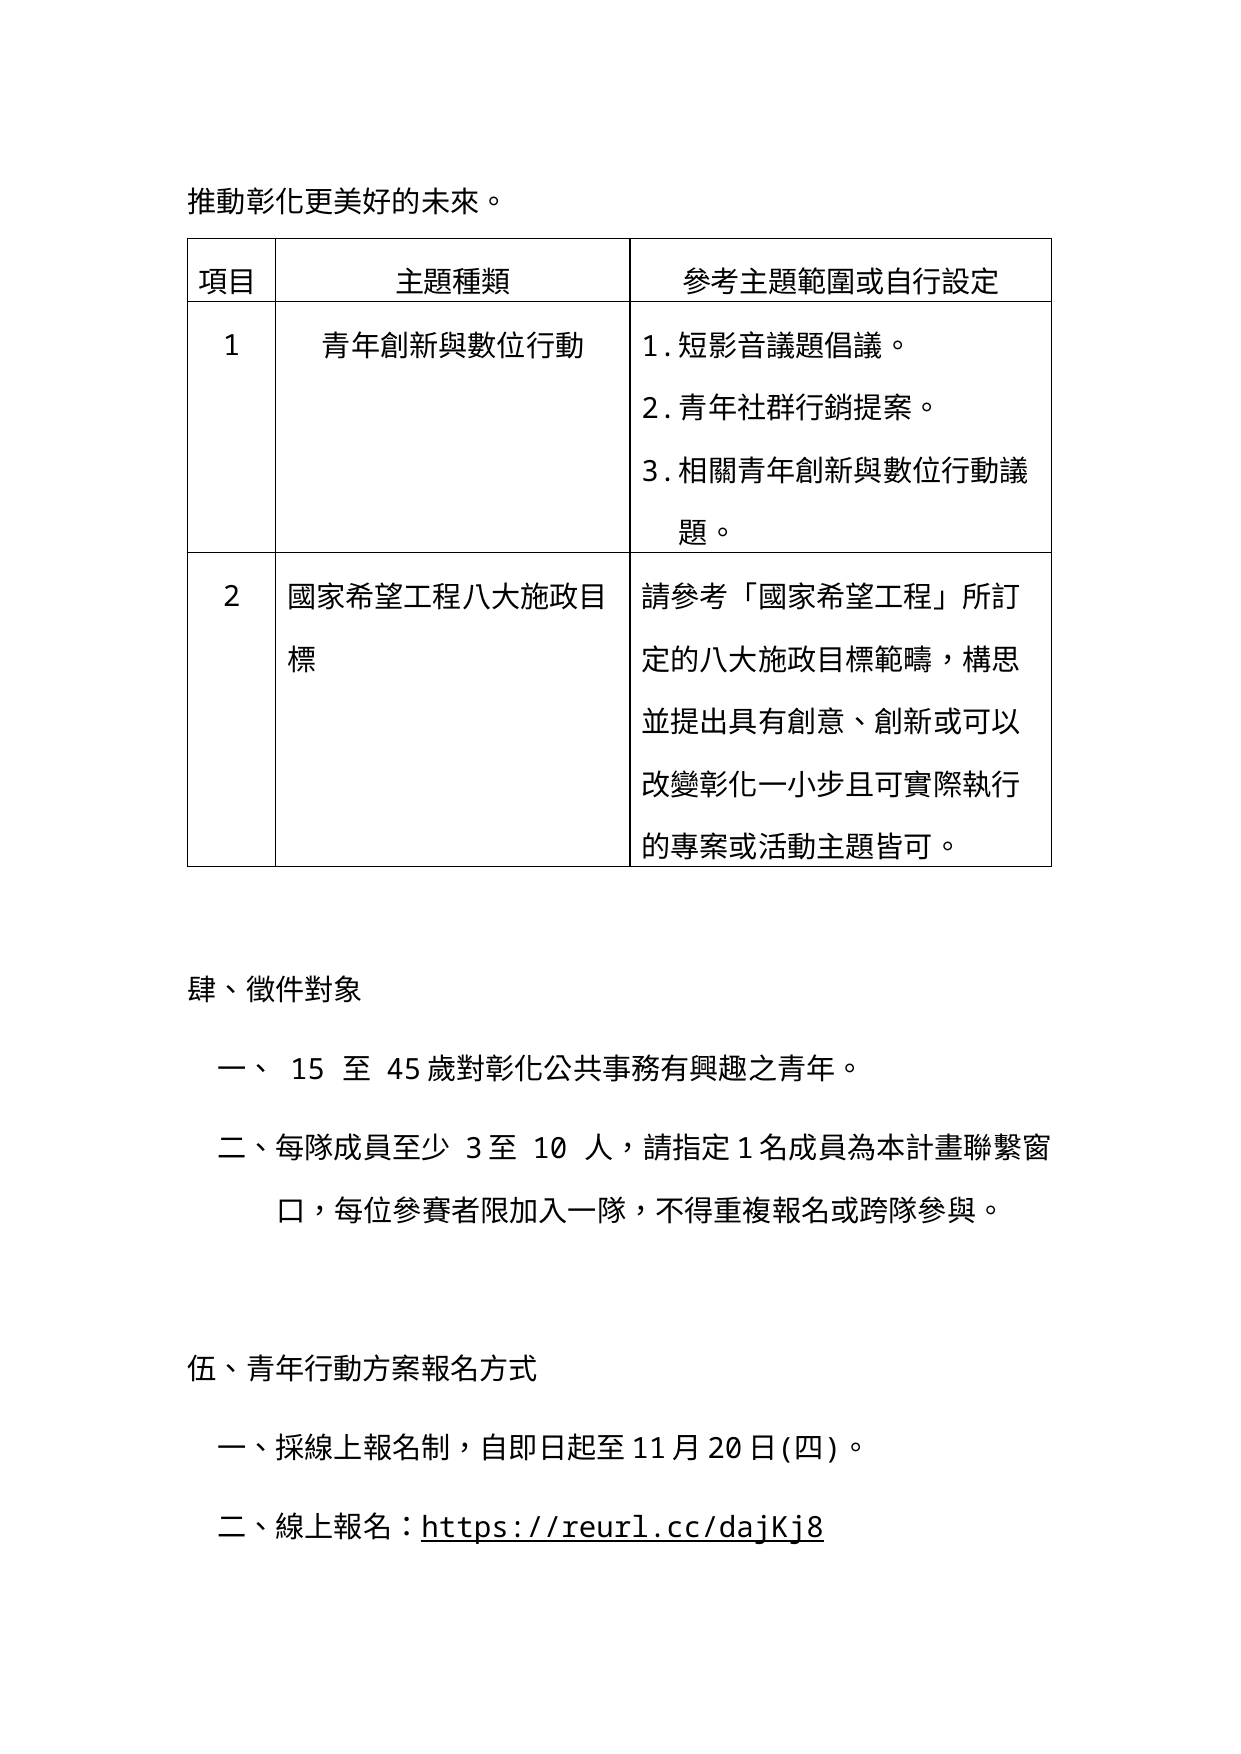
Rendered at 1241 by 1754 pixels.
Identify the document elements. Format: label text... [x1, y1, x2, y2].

table_header 參考主題範圍或自行設定 [631, 239, 1051, 301]
table_cell 1 [188, 302, 275, 552]
text 二、線上報名：https://reurl.cc/dajKj8 [187, 1483, 1053, 1546]
table_header 主題種類 [276, 239, 629, 301]
text 一、 15 至 45歲對彰化公共事務有興趣之青年。 [217, 1025, 1053, 1087]
table_cell 2 [188, 553, 275, 866]
table_cell 青年創新與數位行動 [276, 302, 629, 552]
table_cell 短影音議題倡議。 青年社群行銷提案。 相關青年創新與數位行動議題。 [631, 302, 1051, 552]
text 肆、徵件對象 [187, 946, 1053, 1008]
table_cell 請參考「國家希望工程」所訂定的八大施政目標範疇，構思並提出具有創意、創新或可以改變彰化一小步且可實際執行的專案或活動主題皆可。 [631, 553, 1051, 866]
text 一、採線上報名制，自即日起至11月20日(四)。 [187, 1404, 1053, 1467]
table_cell 國家希望工程八大施政目標 [276, 553, 629, 866]
text 推動彰化更美好的未來。 [187, 158, 1053, 221]
text 二、每隊成員至少 3至 10 人，請指定1名成員為本計畫聯繫窗口，每位參賽者限加入一隊，不得重複報名或跨隊參與。 [217, 1104, 1053, 1229]
text 伍、青年行動方案報名方式 [187, 1325, 1053, 1387]
table_header 項目 [188, 239, 275, 301]
